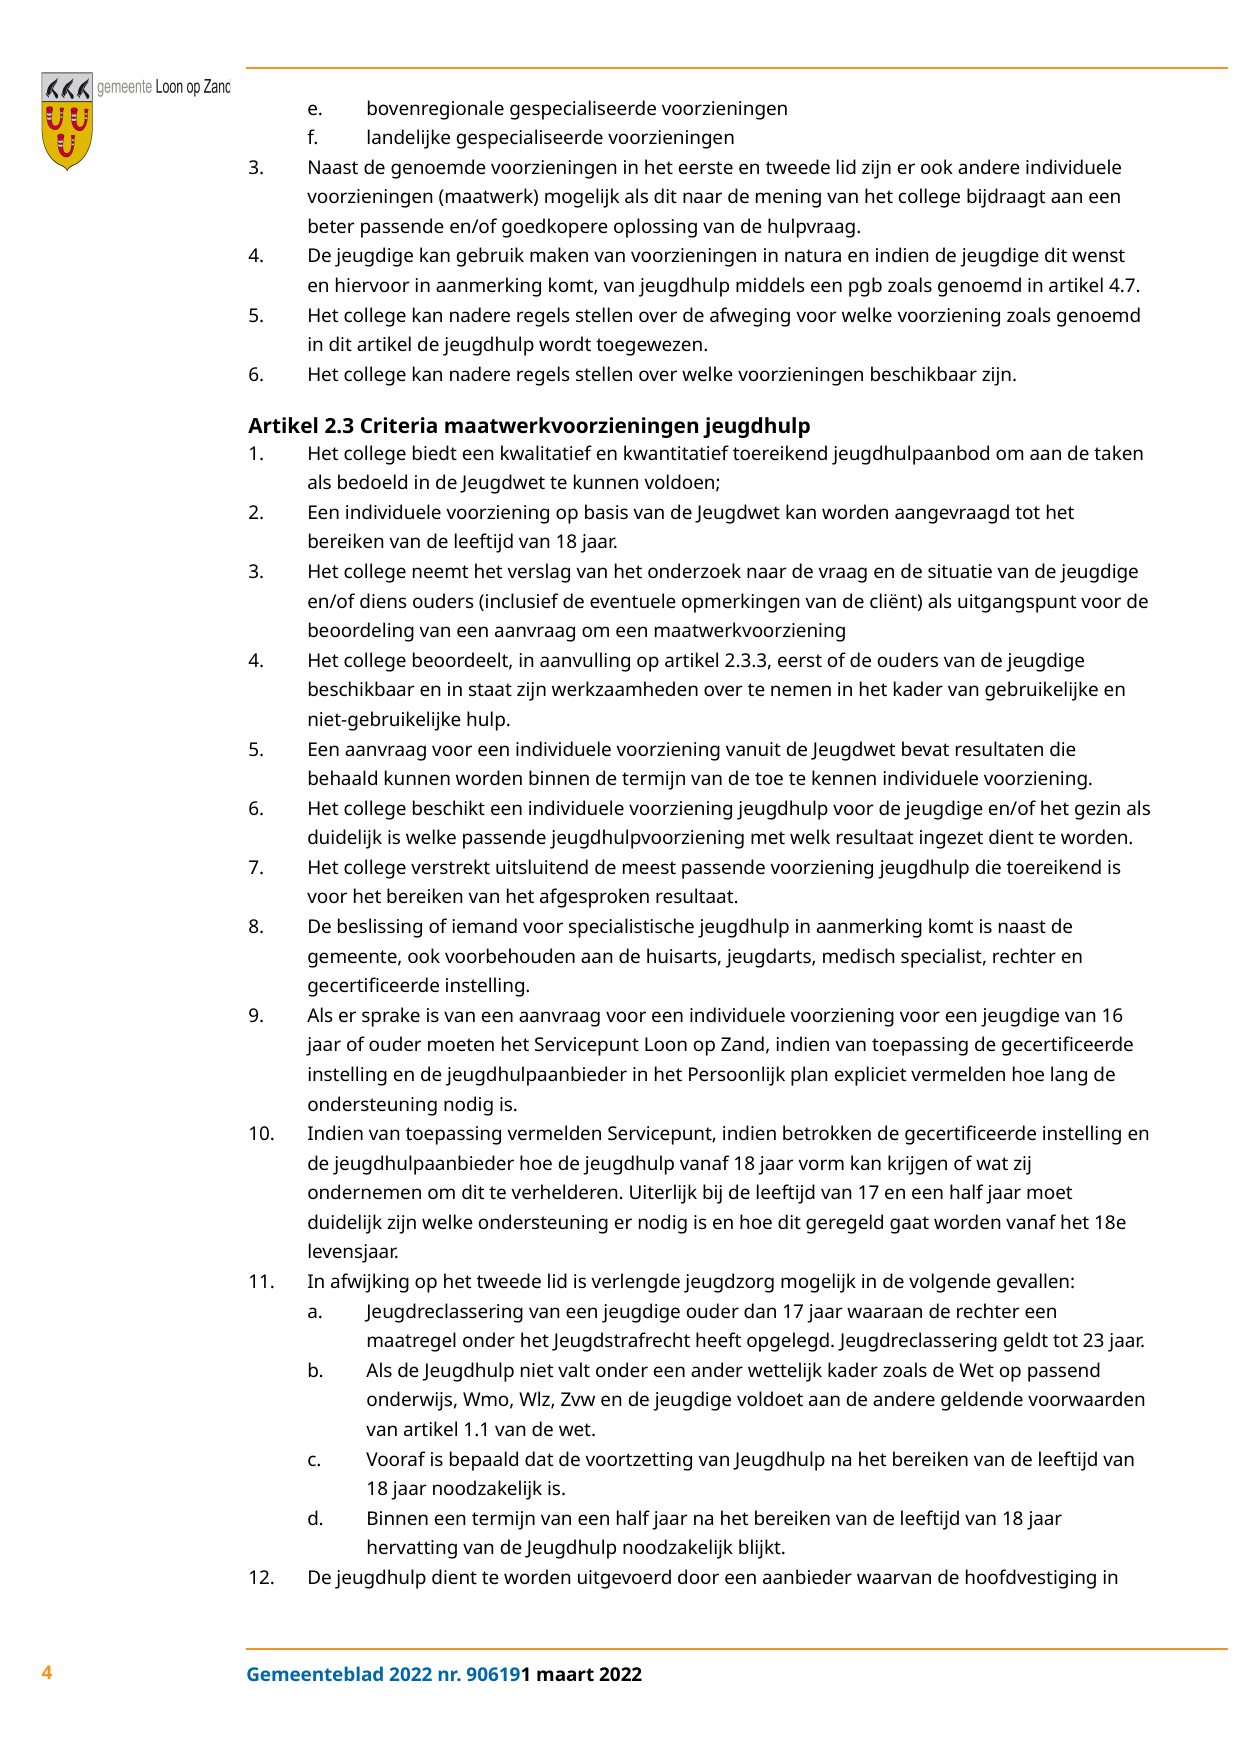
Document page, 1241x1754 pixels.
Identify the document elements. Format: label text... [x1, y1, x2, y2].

list Het college beoordeelt, in aanvulling op artikel 2.3.3, eerst of de ouders van de jeugdige beschikbaar en in staat zijn werkzaamheden over te nemen in het kader van gebruikelijke en niet-gebruikelijke hulp. [248, 647, 1152, 732]
list Als er sprake is van een aanvraag voor een individuele voorziening voor een jeugdige van 16 jaar of ouder moeten het Servicepunt Loon op Zand, indien van toepassing de gecertificeerde instelling en de jeugdhulpaanbieder in het Persoonlijk plan expliciet vermelden hoe lang de ondersteuning nodig is. [248, 1002, 1152, 1116]
list Het college kan nadere regels stellen over welke voorzieningen beschikbaar zijn. [248, 361, 1152, 387]
list In afwijking op het tweede lid is verlengde jeugdzorg mogelijk in de volgende gevallen: [248, 1268, 1152, 1294]
list Indien van toepassing vermelden Servicepunt, indien betrokken de gecertificeerde instelling en de jeugdhulpaanbieder hoe de jeugdhulp vanaf 18 jaar vorm kan krijgen of wat zij ondernemen om dit te verhelderen. Uiterlijk bij de leeftijd van 17 en een half jaar moet duidelijk zijn welke ondersteuning er nodig is en hoe dit geregeld gaat worden vanaf het 18e levensjaar. [248, 1120, 1152, 1264]
list De jeugdige kan gebruik maken van voorzieningen in natura en indien de jeugdige dit wenst en hiervoor in aanmerking komt, van jeugdhulp middels een pgb zoals genoemd in artikel 4.7. [248, 243, 1152, 298]
list Als de Jeugdhulp niet valt onder een ander wettelijk kader zoals de Wet op passend onderwijs, Wmo, Wlz, Zvw en de jeugdige voldoet aan de andere geldende voorwaarden van artikel 1.1 van de wet. [307, 1357, 1152, 1442]
list Vooraf is bepaald dat de voortzetting van Jeugdhulp na het bereiken van de leeftijd van 18 jaar noodzakelijk is. [307, 1446, 1152, 1501]
list Het college beschikt een individuele voorziening jeugdhulp voor de jeugdige en/of het gezin als duidelijk is welke passende jeugdhulpvoorziening met welk resultaat ingezet dient te worden. [248, 795, 1152, 850]
list Het college biedt een kwalitatief en kwantitatief toereikend jeugdhulpaanbod om aan de taken als bedoeld in de Jeugdwet te kunnen voldoen; [248, 440, 1152, 495]
picture [41, 47, 231, 172]
list Het college verstrekt uitsluitend de meest passende voorziening jeugdhulp die toereikend is voor het bereiken van het afgesproken resultaat. [248, 854, 1152, 909]
list Het college neemt het verslag van het onderzoek naar de vraag en de situatie van de jeugdige en/of diens ouders (inclusief de eventuele opmerkingen van de cliënt) als uitgangspunt voor de beoordeling van een aanvraag om een maatwerkvoorziening [248, 558, 1152, 643]
list Binnen een termijn van een half jaar na het bereiken van de leeftijd van 18 jaar hervatting van de Jeugdhulp noodzakelijk blijkt. [307, 1505, 1152, 1560]
list Naast de genoemde voorzieningen in het eerste en tweede lid zijn er ook andere individuele voorzieningen (maatwerk) mogelijk als dit naar de mening van het college bijdraagt aan een beter passende en/of goedkopere oplossing van de hulpvraag. [248, 154, 1152, 239]
list De beslissing of iemand voor specialistische jeugdhulp in aanmerking komt is naast de gemeente, ook voorbehouden aan de huisarts, jeugdarts, medisch specialist, rechter en gecertificeerde instelling. [248, 913, 1152, 998]
list landelijke gespecialiseerde voorzieningen [307, 124, 1152, 150]
list Een individuele voorziening op basis van de Jeugdwet kan worden aangevraagd tot het bereiken van de leeftijd van 18 jaar. [248, 499, 1152, 554]
list Het college kan nadere regels stellen over de afweging voor welke voorziening zoals genoemd in dit artikel de jeugdhulp wordt toegewezen. [248, 302, 1152, 357]
list Jeugdreclassering van een jeugdige ouder dan 17 jaar waaraan de rechter een maatregel onder het Jeugdstrafrecht heeft opgelegd. Jeugdreclassering geldt tot 23 jaar. [307, 1298, 1152, 1353]
list De jeugdhulp dient te worden uitgevoerd door een aanbieder waarvan de hoofdvestiging in [248, 1564, 1152, 1590]
text Artikel 2.3 Criteria maatwerkvoorzieningen jeugdhulp [248, 411, 1152, 440]
list bovenregionale gespecialiseerde voorzieningen [307, 95, 1152, 121]
list Een aanvraag voor een individuele voorziening vanuit de Jeugdwet bevat resultaten die behaald kunnen worden binnen de termijn van de toe te kennen individuele voorziening. [248, 736, 1152, 791]
